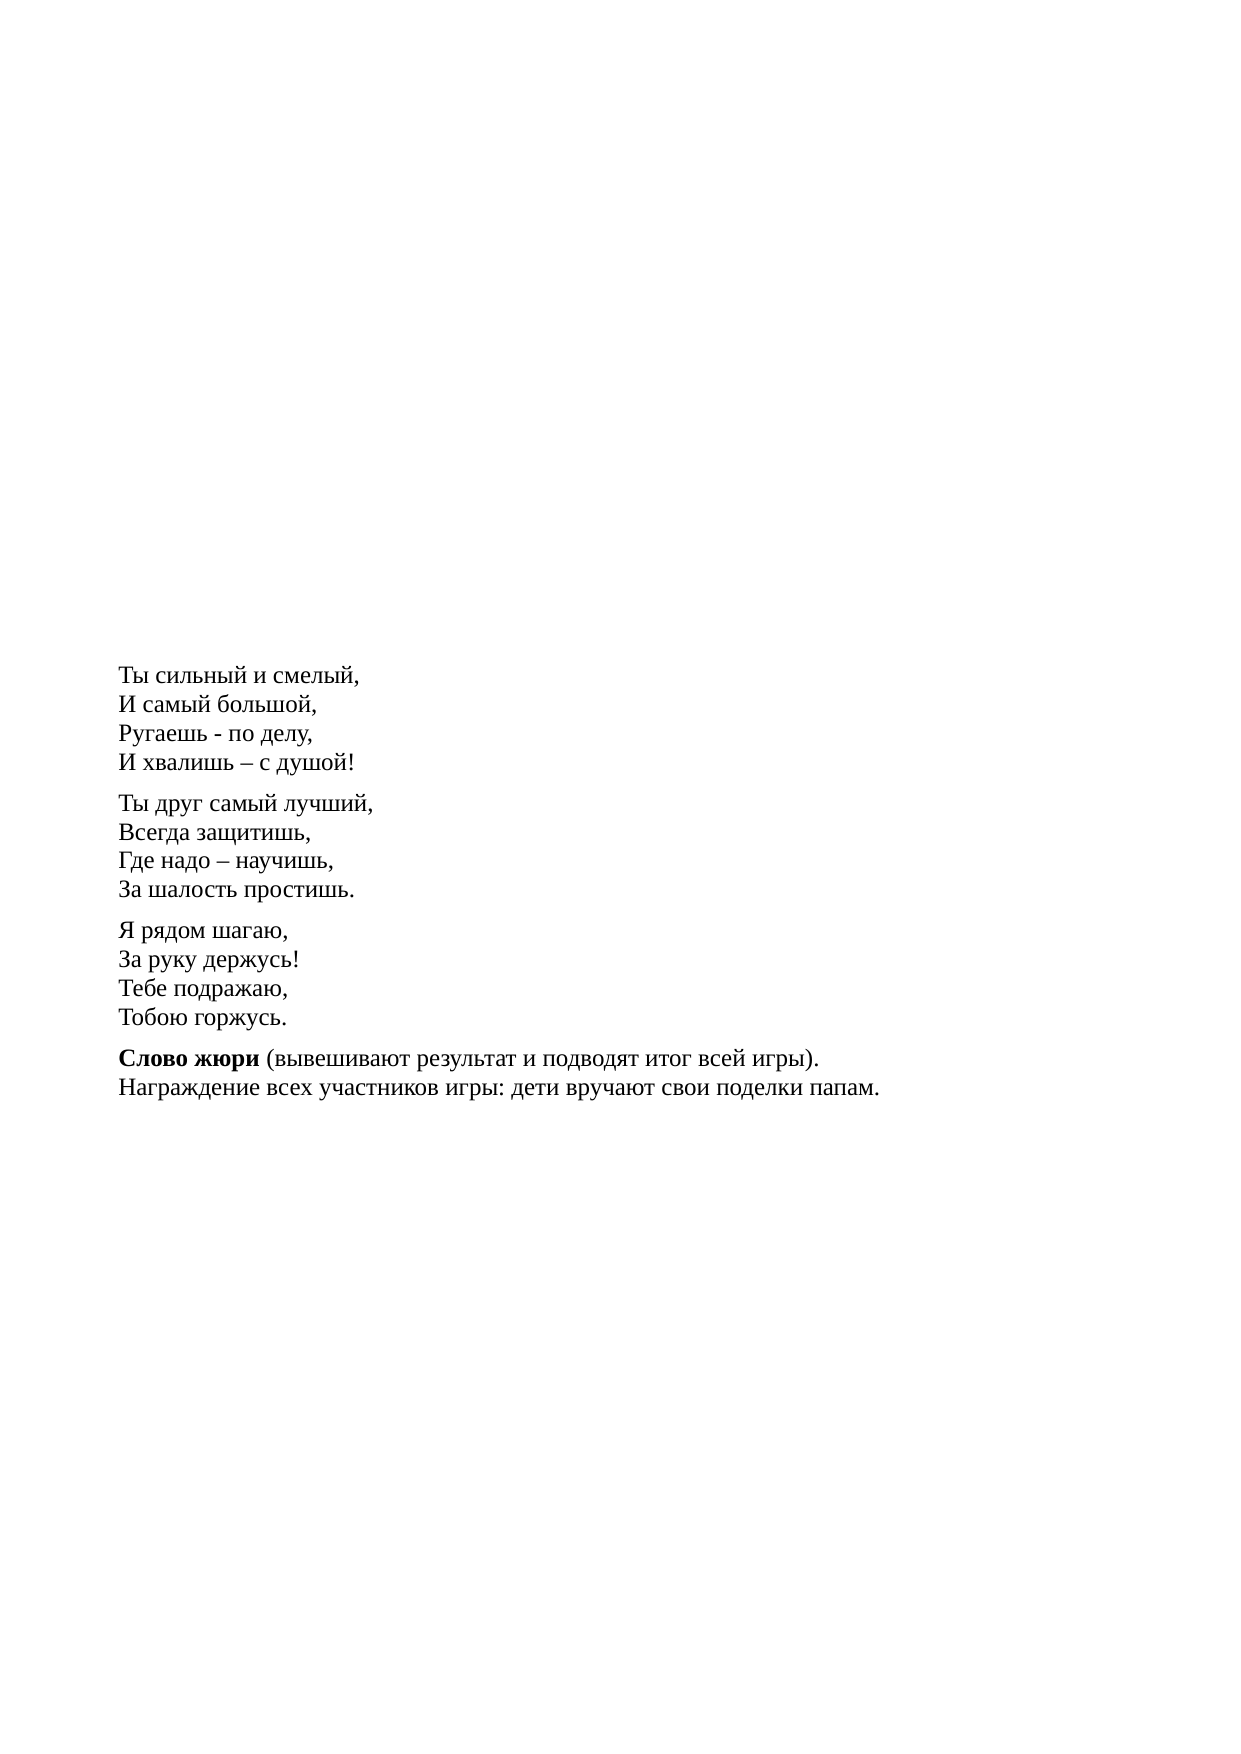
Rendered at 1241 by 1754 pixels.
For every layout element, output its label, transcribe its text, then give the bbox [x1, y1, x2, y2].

text Я рядом шагаю, За руку держусь! Тебе подражаю, Тобою горжусь. [118, 915, 1122, 1030]
text Ты друг самый лучший, Всегда защитишь, Где надо – научишь, За шалость простишь. [118, 788, 1122, 903]
text Слово жюри (вывешивают результат и подводят итог всей игры). Награждение всех участников игры: дети вручают свои поделки папам. [118, 1043, 1122, 1100]
text Ты сильный и смелый, И самый большой, Ругаешь - по делу, И хвалишь – с душой! [118, 660, 1122, 775]
